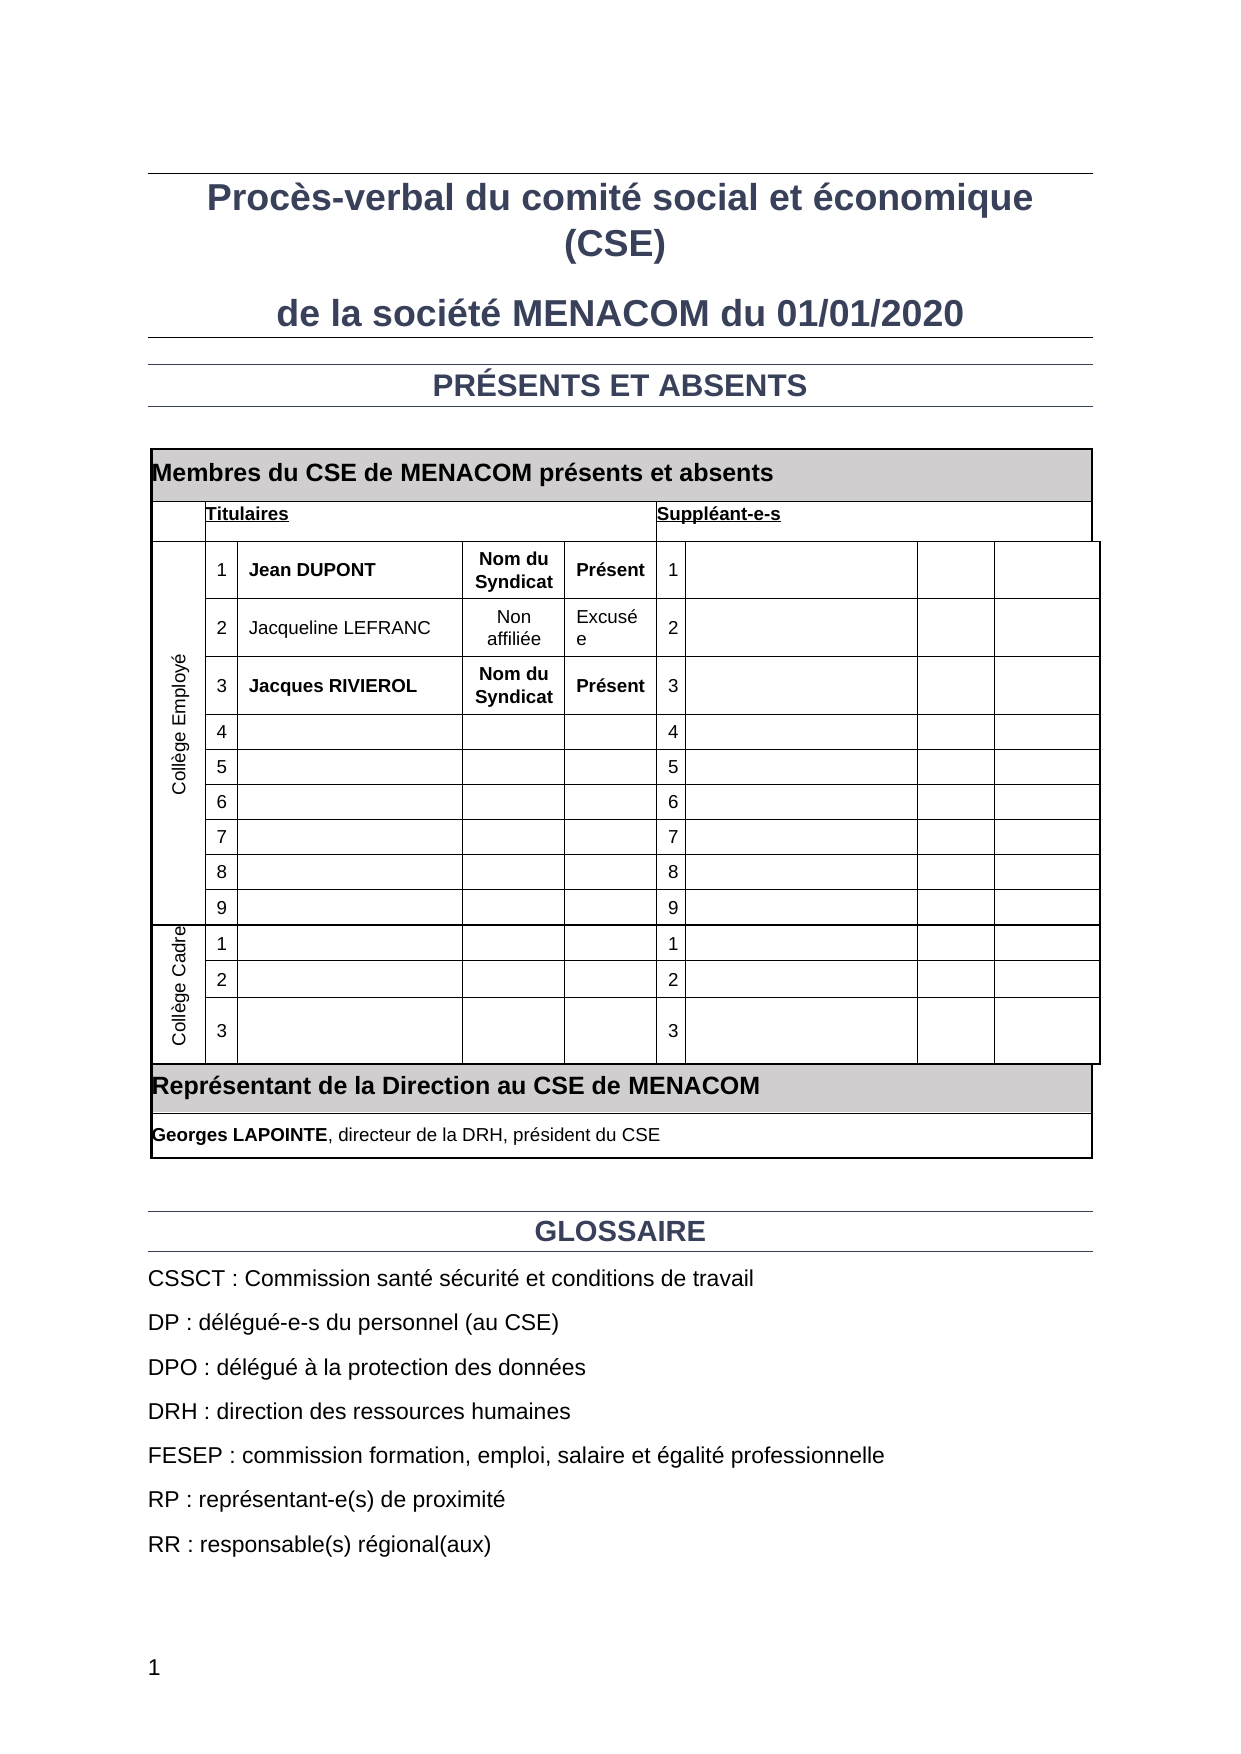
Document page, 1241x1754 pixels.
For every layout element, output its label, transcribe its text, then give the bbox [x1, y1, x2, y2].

table_cell Georges LAPOINTE, directeur de la DRH, président du CSE [153, 1114, 1091, 1157]
table_cell [565, 961, 656, 997]
table_cell 2 [206, 961, 237, 997]
table_cell 9 [657, 890, 685, 924]
table_cell [995, 785, 1099, 819]
table_cell [686, 855, 917, 889]
table_cell 1 [657, 542, 685, 598]
table_cell [1093, 501, 1099, 541]
table_cell [565, 715, 656, 749]
table_cell [995, 657, 1099, 714]
table_cell [463, 750, 564, 784]
table_cell [238, 855, 462, 889]
table_header [1093, 448, 1099, 501]
table_cell 3 [206, 998, 237, 1063]
table_cell [995, 926, 1099, 960]
table_cell [686, 820, 917, 854]
table_cell [686, 599, 917, 656]
table_cell [565, 998, 656, 1063]
table_cell [686, 542, 917, 598]
table_cell [686, 998, 917, 1063]
table_cell [463, 961, 564, 997]
table_cell [686, 961, 917, 997]
table_cell [238, 926, 462, 960]
text CSSCT : Commission santé sécurité et conditions de travail [148, 1265, 1093, 1291]
table_cell 8 [206, 855, 237, 889]
table_cell [918, 785, 994, 819]
table_cell 6 [657, 785, 685, 819]
text RR : responsable(s) régional(aux) [148, 1531, 1093, 1557]
text RP : représentant-e(s) de proximité [148, 1486, 1093, 1513]
table_cell 2 [657, 961, 685, 997]
table_cell [565, 855, 656, 889]
table_cell [918, 961, 994, 997]
table_cell [238, 820, 462, 854]
text DRH : direction des ressources humaines [148, 1398, 1093, 1424]
table_cell [995, 542, 1099, 598]
table_cell 4 [657, 715, 685, 749]
table_cell [686, 750, 917, 784]
table_cell Nom du Syndicat [463, 657, 564, 714]
table_cell Présent [565, 542, 656, 598]
table_cell Jean DUPONT [238, 542, 462, 598]
table_cell [238, 998, 462, 1063]
table_cell [565, 750, 656, 784]
table_cell [995, 890, 1099, 924]
table_cell [918, 542, 994, 598]
table_cell [463, 715, 564, 749]
table_cell [995, 750, 1099, 784]
table_cell [995, 855, 1099, 889]
table_cell [238, 715, 462, 749]
table_cell 1 [657, 926, 685, 960]
table_cell 3 [657, 657, 685, 714]
table_cell 8 [657, 855, 685, 889]
table_cell [1093, 1113, 1099, 1157]
table_cell [463, 890, 564, 924]
table_cell 2 [206, 599, 237, 656]
table_cell [238, 785, 462, 819]
table_cell [565, 890, 656, 924]
subtitle de la société MENACOM du 01/01/2020 [148, 288, 1093, 337]
table_cell [918, 750, 994, 784]
table_cell Collège Employé [153, 542, 205, 924]
table_cell 6 [206, 785, 237, 819]
table_cell [565, 926, 656, 960]
table_cell [918, 890, 994, 924]
table_cell 3 [657, 998, 685, 1063]
table_cell [686, 715, 917, 749]
table_cell [918, 926, 994, 960]
subtitle GLOSSAIRE [148, 1212, 1093, 1251]
table_cell Suppléant-e-s [657, 502, 1091, 541]
table_cell [565, 820, 656, 854]
table_cell [995, 820, 1099, 854]
table_cell 7 [657, 820, 685, 854]
subtitle PRÉSENTS ET ABSENTS [148, 365, 1093, 406]
table_cell [686, 890, 917, 924]
table_cell Jacqueline LEFRANC [238, 599, 462, 656]
subtitle Procès-verbal du comité social et économique (CSE) [148, 174, 1093, 264]
table_cell [153, 502, 205, 541]
table_cell [238, 890, 462, 924]
table_cell Titulaires [206, 502, 656, 541]
table_cell 1 [206, 926, 237, 960]
table_header Membres du CSE de MENACOM présents et absents [153, 450, 1091, 501]
table_cell [686, 785, 917, 819]
text FESEP : commission formation, emploi, salaire et égalité professionnelle [148, 1442, 1093, 1468]
table_cell 4 [206, 715, 237, 749]
table_cell [995, 715, 1099, 749]
table_cell Non affiliée [463, 599, 564, 656]
table_cell [463, 820, 564, 854]
table_cell 9 [206, 890, 237, 924]
table_cell [918, 855, 994, 889]
table_cell [463, 998, 564, 1063]
table_cell [565, 785, 656, 819]
table_cell [918, 820, 994, 854]
table_cell 5 [206, 750, 237, 784]
table_cell [995, 599, 1099, 656]
table_cell Collège Cadre [153, 926, 205, 1063]
table_cell 1 [206, 542, 237, 598]
table_cell 7 [206, 820, 237, 854]
table_cell [918, 998, 994, 1063]
table_cell [1093, 1065, 1099, 1112]
table_cell [463, 926, 564, 960]
table_cell [995, 961, 1099, 997]
table_cell [918, 657, 994, 714]
table_cell Nom du Syndicat [463, 542, 564, 598]
table_cell [238, 961, 462, 997]
table_cell 5 [657, 750, 685, 784]
table_cell 3 [206, 657, 237, 714]
table_cell [686, 926, 917, 960]
table_cell 2 [657, 599, 685, 656]
table_cell Excusée [565, 599, 656, 656]
table_cell [463, 785, 564, 819]
text DPO : délégué à la protection des données [148, 1353, 1093, 1380]
table_cell [686, 657, 917, 714]
table_cell [238, 750, 462, 784]
table_cell [995, 998, 1099, 1063]
table_cell [918, 599, 994, 656]
table_cell [918, 715, 994, 749]
table_cell Présent [565, 657, 656, 714]
text DP : délégué-e-s du personnel (au CSE) [148, 1309, 1093, 1336]
table_cell Jacques RIVIEROL [238, 657, 462, 714]
table_cell [463, 855, 564, 889]
table_cell Représentant de la Direction au CSE de MENACOM [153, 1065, 1091, 1112]
